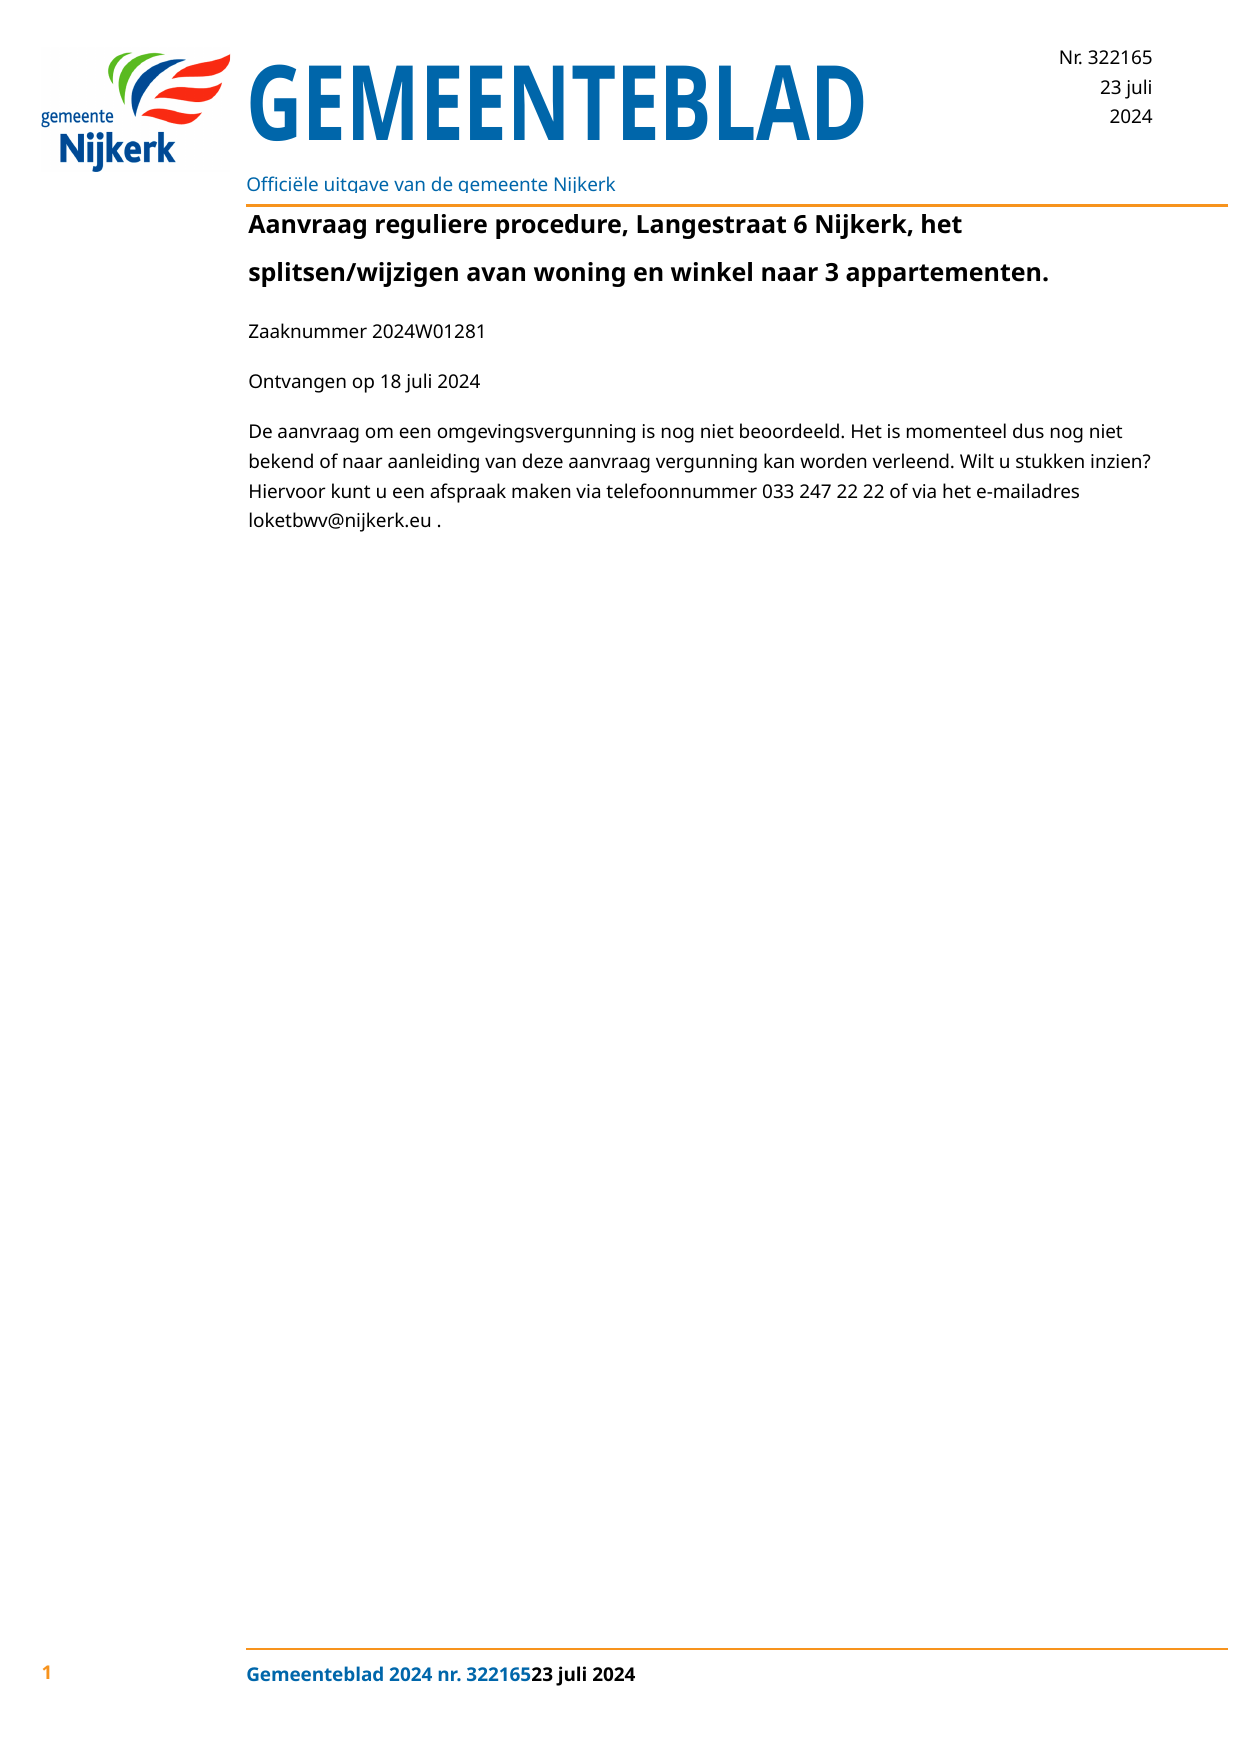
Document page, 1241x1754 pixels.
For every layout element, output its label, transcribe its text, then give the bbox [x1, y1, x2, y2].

text Zaaknummer 2024W01281 [248, 318, 1152, 344]
text Aanvraag reguliere procedure, Langestraat 6 Nijkerk, het splitsen/wijzigen avan woning en winkel naar 3 appartementen. [248, 207, 1152, 288]
picture [41, 47, 231, 172]
text Ontvangen op 18 juli 2024 [248, 368, 1152, 394]
text De aanvraag om een omgevingsvergunning is nog niet beoordeeld. Het is momenteel dus nog niet bekend of naar aanleiding van deze aanvraag vergunning kan worden verleend. Wilt u stukken inzien? Hiervoor kunt u een afspraak maken via telefoonnummer 033 247 22 22 of via het e-mailadres loketbwv@nijkerk.eu . [248, 419, 1152, 533]
